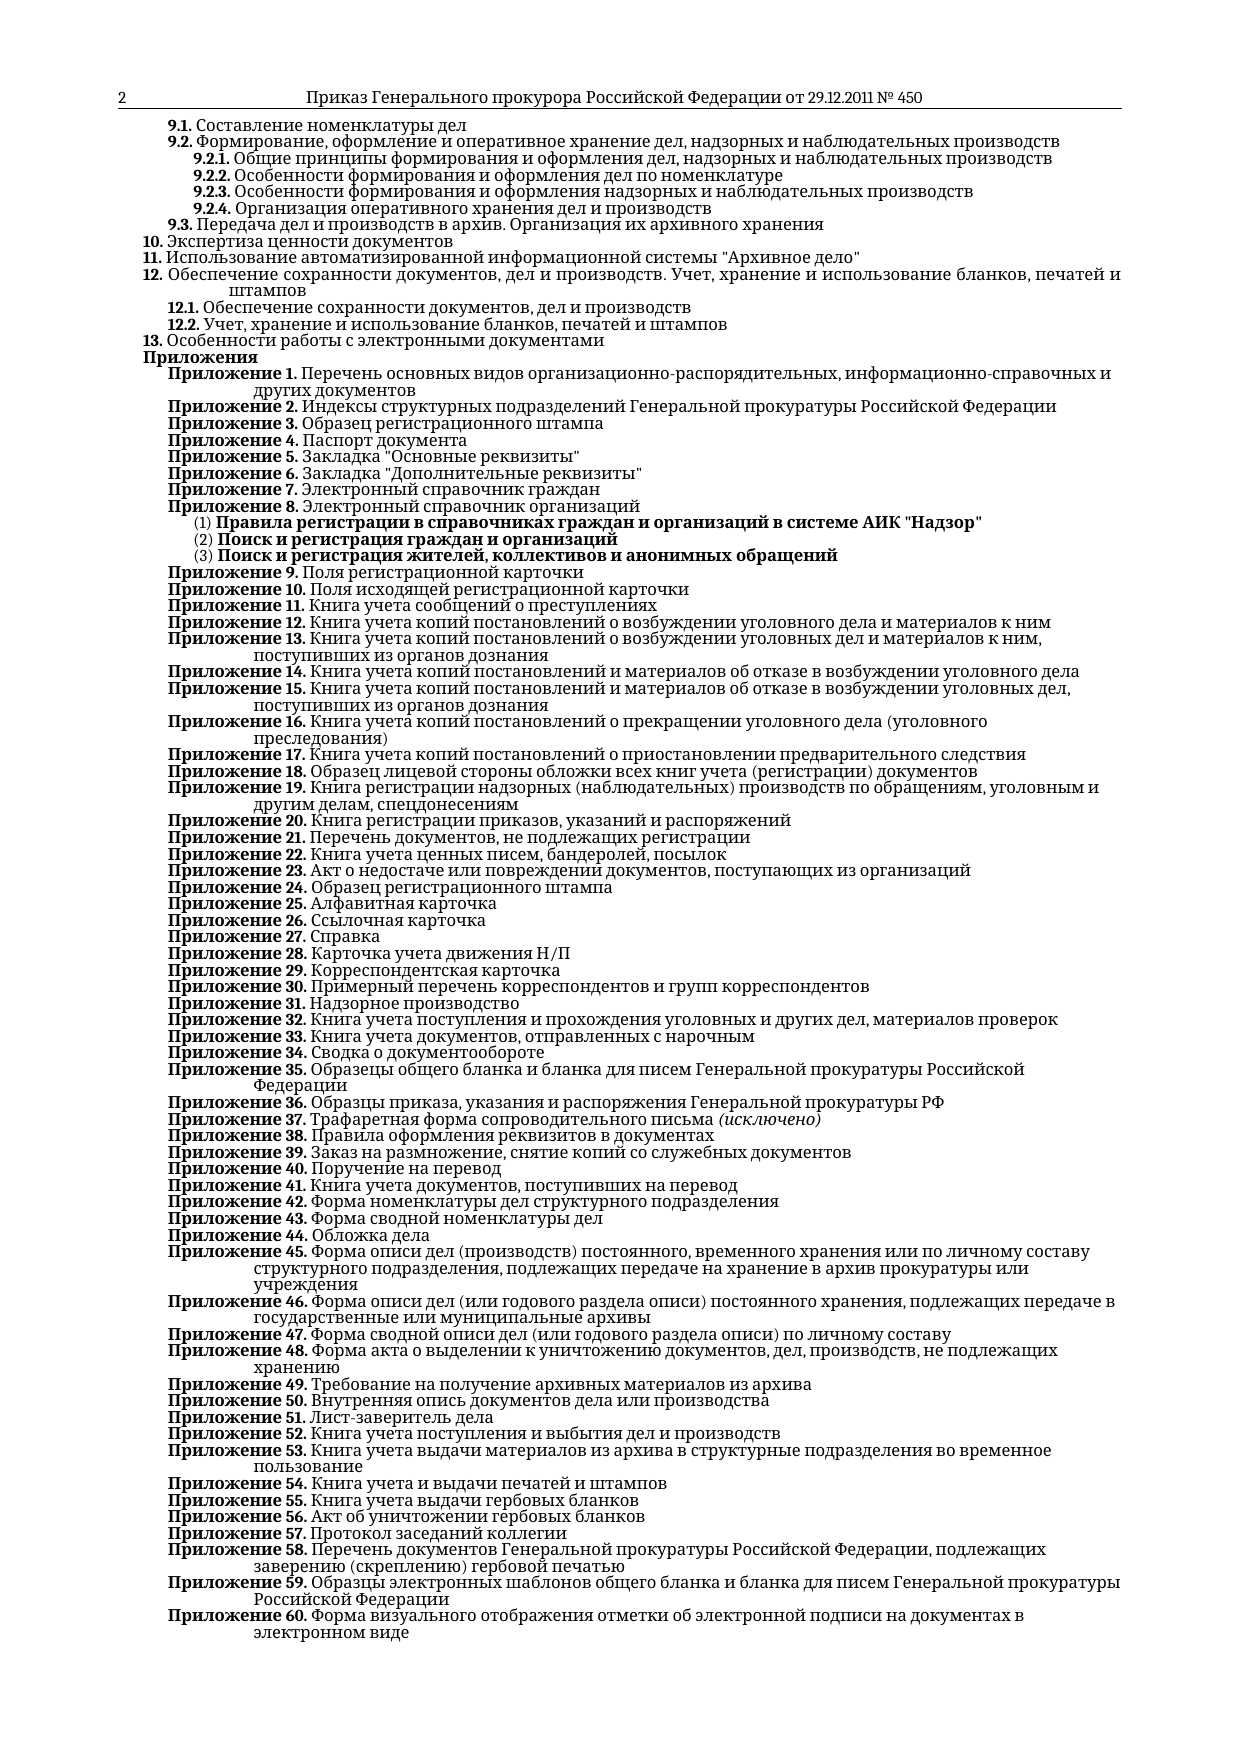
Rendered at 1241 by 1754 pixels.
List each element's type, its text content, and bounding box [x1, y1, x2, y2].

text Приложение 45. Форма описи дел (производств) постоянного, временного хранения или по личному составу структурного подразделения, подлежащих передаче на хранение в архив прокуратуры или учреждения [168, 1244, 1122, 1294]
text Приложение 46. Форма описи дел (или годового раздела описи) постоянного хранения, подлежащих передаче в государственные или муниципальные архивы [168, 1294, 1122, 1327]
text Приложение 6. Закладка "Дополнительные реквизиты" [168, 466, 1122, 482]
text 13. Особенности работы с электронными документами [143, 333, 1122, 350]
text Приложение 29. Корреспондентская карточка [168, 963, 1122, 979]
text Приложение 8. Электронный справочник организаций [168, 499, 1122, 516]
text Приложение 25. Алфавитная карточка [168, 896, 337, 913]
text Приложение 17. Книга учета копий постановлений о приостановлении предварительного следствия [168, 747, 1122, 764]
text Приложение 41. Книга учета документов, поступивших на перевод [168, 1178, 1122, 1194]
text Приложение 55. Книга учета выдачи гербовых бланков [168, 1493, 1122, 1509]
text 12. Обеспечение сохранности документов, дел и производств. Учет, хранение и использование бланков, печатей и штампов [143, 267, 1122, 300]
text 9.2.4. Организация оперативного хранения дел и производств [193, 201, 1122, 217]
text 9.2.3. Особенности формирования и оформления надзорных и наблюдательных производств [193, 184, 353, 201]
text Приложение 40. Поручение на перевод [168, 1161, 1122, 1178]
text 9.2.2. Особенности формирования и оформления дел по номенклатуре [510, 168, 1122, 184]
text Приложение 58. Перечень документов Генеральной прокуратуры Российской Федерации, подлежащих заверению (скреплению) гербовой печатью [168, 1542, 1122, 1576]
text Приложение 18. Образец лицевой стороны обложки всех книг учета (регистрации) документов [168, 764, 1122, 781]
text 9.2.1. Общие принципы формирования и оформления дел, надзорных и наблюдательных производств [397, 151, 551, 168]
text Приложение 25. Алфавитная карточка [339, 896, 1122, 913]
text Приложение 47. Форма сводной описи дел (или годового раздела описи) по личному составу [168, 1327, 1122, 1344]
text Приложение 14. Книга учета копий постановлений и материалов об отказе в возбуждении уголовного дела [168, 664, 1122, 681]
text Приложение 34. Сводка о документообороте [168, 1046, 1122, 1062]
text Приложение 15. Книга учета копий постановлений и материалов об отказе в возбуждении уголовных дел, поступивших из органов дознания [168, 681, 1122, 714]
text Приложение 5. Закладка "Основные реквизиты" [168, 449, 1122, 466]
text 9.2.1. Общие принципы формирования и оформления дел, надзорных и наблюдательных производств [553, 151, 1122, 168]
text Приложение 48. Форма акта о выделении к уничтожению документов, дел, производств, не подлежащих хранению [168, 1344, 1122, 1377]
text Приложение 1. Перечень основных видов организационно-распорядительных, информационно-справочных и других документов [168, 366, 1122, 399]
text 9.2.3. Особенности формирования и оформления надзорных и наблюдательных производств [510, 184, 1122, 201]
text Приложение 28. Карточка учета движения Н/П [168, 946, 1122, 963]
text Приложение 38. Правила оформления реквизитов в документах [405, 1128, 1122, 1145]
text Приложение 26. Ссылочная карточка [168, 913, 1122, 929]
text 9.2. Формирование, оформление и оперативное хранение дел, надзорных и наблюдательных производств [168, 134, 346, 151]
text (2) Поиск и регистрация граждан и организаций [193, 532, 1122, 549]
text Приложение 3. Образец регистрационного штампа [168, 416, 1122, 433]
text Приложение 10. Поля исходящей регистрационной карточки [168, 582, 1122, 598]
text Приложение 22. Книга учета ценных писем, бандеролей, посылок [168, 847, 1122, 863]
text Приложение 37. Трафаретная форма сопроводительного письма (исключено) [430, 1112, 1122, 1128]
text Приложение 9. Поля регистрационной карточки [168, 565, 1122, 582]
text 9.1. Составление номенклатуры дел [168, 118, 1122, 134]
text Приложение 36. Образцы приказа, указания и распоряжения Генеральной прокуратуры РФ [168, 1095, 1122, 1112]
text Приложение 39. Заказ на размножение, снятие копий со служебных документов [168, 1145, 1122, 1161]
text Приложение 49. Требование на получение архивных материалов из архива [168, 1377, 1122, 1393]
text 9.2.3. Особенности формирования и оформления надзорных и наблюдательных производств [355, 184, 508, 201]
text 10. Экспертиза ценности документов [143, 234, 1122, 251]
text Приложение 7. Электронный справочник граждан [168, 482, 1122, 499]
text Приложение 44. Обложка дела [168, 1228, 1122, 1244]
text Приложение 20. Книга регистрации приказов, указаний и распоряжений [168, 814, 1122, 830]
text Приложение 13. Книга учета копий постановлений о возбуждении уголовных дел и материалов к ним, поступивших из органов дознания [168, 631, 1122, 664]
text Приложение 12. Книга учета копий постановлений о возбуждении уголовного дела и материалов к ним [168, 615, 1122, 631]
text Приложение 51. Лист-заверитель дела [168, 1410, 1122, 1426]
text Приложение 52. Книга учета поступления и выбытия дел и производств [168, 1426, 1122, 1443]
text Приложение 50. Внутренняя опись документов дела или производства [168, 1393, 1122, 1410]
text 12.1. Обеспечение сохранности документов, дел и производств [168, 300, 1122, 317]
text Приложение 19. Книга регистрации надзорных (наблюдательных) производств по обращениям, уголовным и другим делам, спецдонесениям [168, 781, 1122, 814]
text Приложение 30. Примерный перечень корреспондентов и групп корреспондентов [168, 979, 1122, 996]
text Приложение 56. Акт об уничтожении гербовых бланков [168, 1509, 1122, 1526]
text Приложения [143, 350, 1122, 366]
text Приложение 16. Книга учета копий постановлений о прекращении уголовного дела (уголовного преследования) [168, 714, 1122, 747]
text 9.3. Передача дел и производств в архив. Организация их архивного хранения [168, 217, 1122, 234]
text Приложение 43. Форма сводной номенклатуры дел [168, 1211, 1122, 1228]
text Приложение 11. Книга учета сообщений о преступлениях [168, 598, 1122, 615]
text Приложение 57. Протокол заседаний коллегии [168, 1526, 1122, 1542]
text Приложение 60. Форма визуального отображения отметки об электронной подписи на документах в электронном виде [168, 1609, 1122, 1642]
text 9.2.1. Общие принципы формирования и оформления дел, надзорных и наблюдательных производств [193, 151, 395, 168]
text Приложение 27. Справка [168, 929, 1122, 946]
text Приложение 38. Правила оформления реквизитов в документах [168, 1128, 403, 1145]
text Приложение 37. Трафаретная форма сопроводительного письма (исключено) [168, 1112, 344, 1128]
text Приложение 54. Книга учета и выдачи печатей и штампов [168, 1476, 1122, 1493]
text Приложение 23. Акт о недостаче или повреждении документов, поступающих из организаций [168, 863, 1122, 880]
text 11. Использование автоматизированной информационной системы "Архивное дело" [517, 251, 1122, 267]
text 12.2. Учет, хранение и использование бланков, печатей и штампов [168, 317, 1122, 333]
text (3) Поиск и регистрация жителей, коллективов и анонимных обращений [193, 549, 1122, 565]
text Приложение 35. Образецы общего бланка и бланка для писем Генеральной прокуратуры Российской Федерации [168, 1062, 1122, 1095]
text Приложение 32. Книга учета поступления и прохождения уголовных и других дел, материалов проверок [168, 1012, 1122, 1029]
text Приложение 24. Образец регистрационного штампа [168, 880, 1122, 896]
text Приложение 21. Перечень документов, не подлежащих регистрации [168, 830, 1122, 847]
text 9.2.2. Особенности формирования и оформления дел по номенклатуре [193, 168, 352, 184]
text Приложение 4. Паспорт документа [168, 433, 1122, 449]
text 9.2. Формирование, оформление и оперативное хранение дел, надзорных и наблюдательных производств [348, 134, 1122, 151]
text Приложение 33. Книга учета документов, отправленных с нарочным [168, 1029, 1122, 1046]
text 11. Использование автоматизированной информационной системы "Архивное дело" [143, 251, 515, 267]
text Приложение 42. Форма номенклатуры дел структурного подразделения [168, 1194, 1122, 1211]
text Приложение 31. Надзорное производство [168, 996, 1122, 1012]
text Приложение 2. Индексы структурных подразделений Генеральной прокуратуры Российской Федерации [168, 399, 1122, 416]
text Приложение 59. Образцы электронных шаблонов общего бланка и бланка для писем Генеральной прокуратуры Российской Федерации [168, 1576, 1122, 1609]
text (1) Правила регистрации в справочниках граждан и организаций в системе АИК "Надзор" [193, 516, 1122, 532]
text Приложение 53. Книга учета выдачи материалов из архива в структурные подразделения во временное пользование [168, 1443, 1122, 1476]
text 9.2.2. Особенности формирования и оформления дел по номенклатуре [354, 168, 508, 184]
